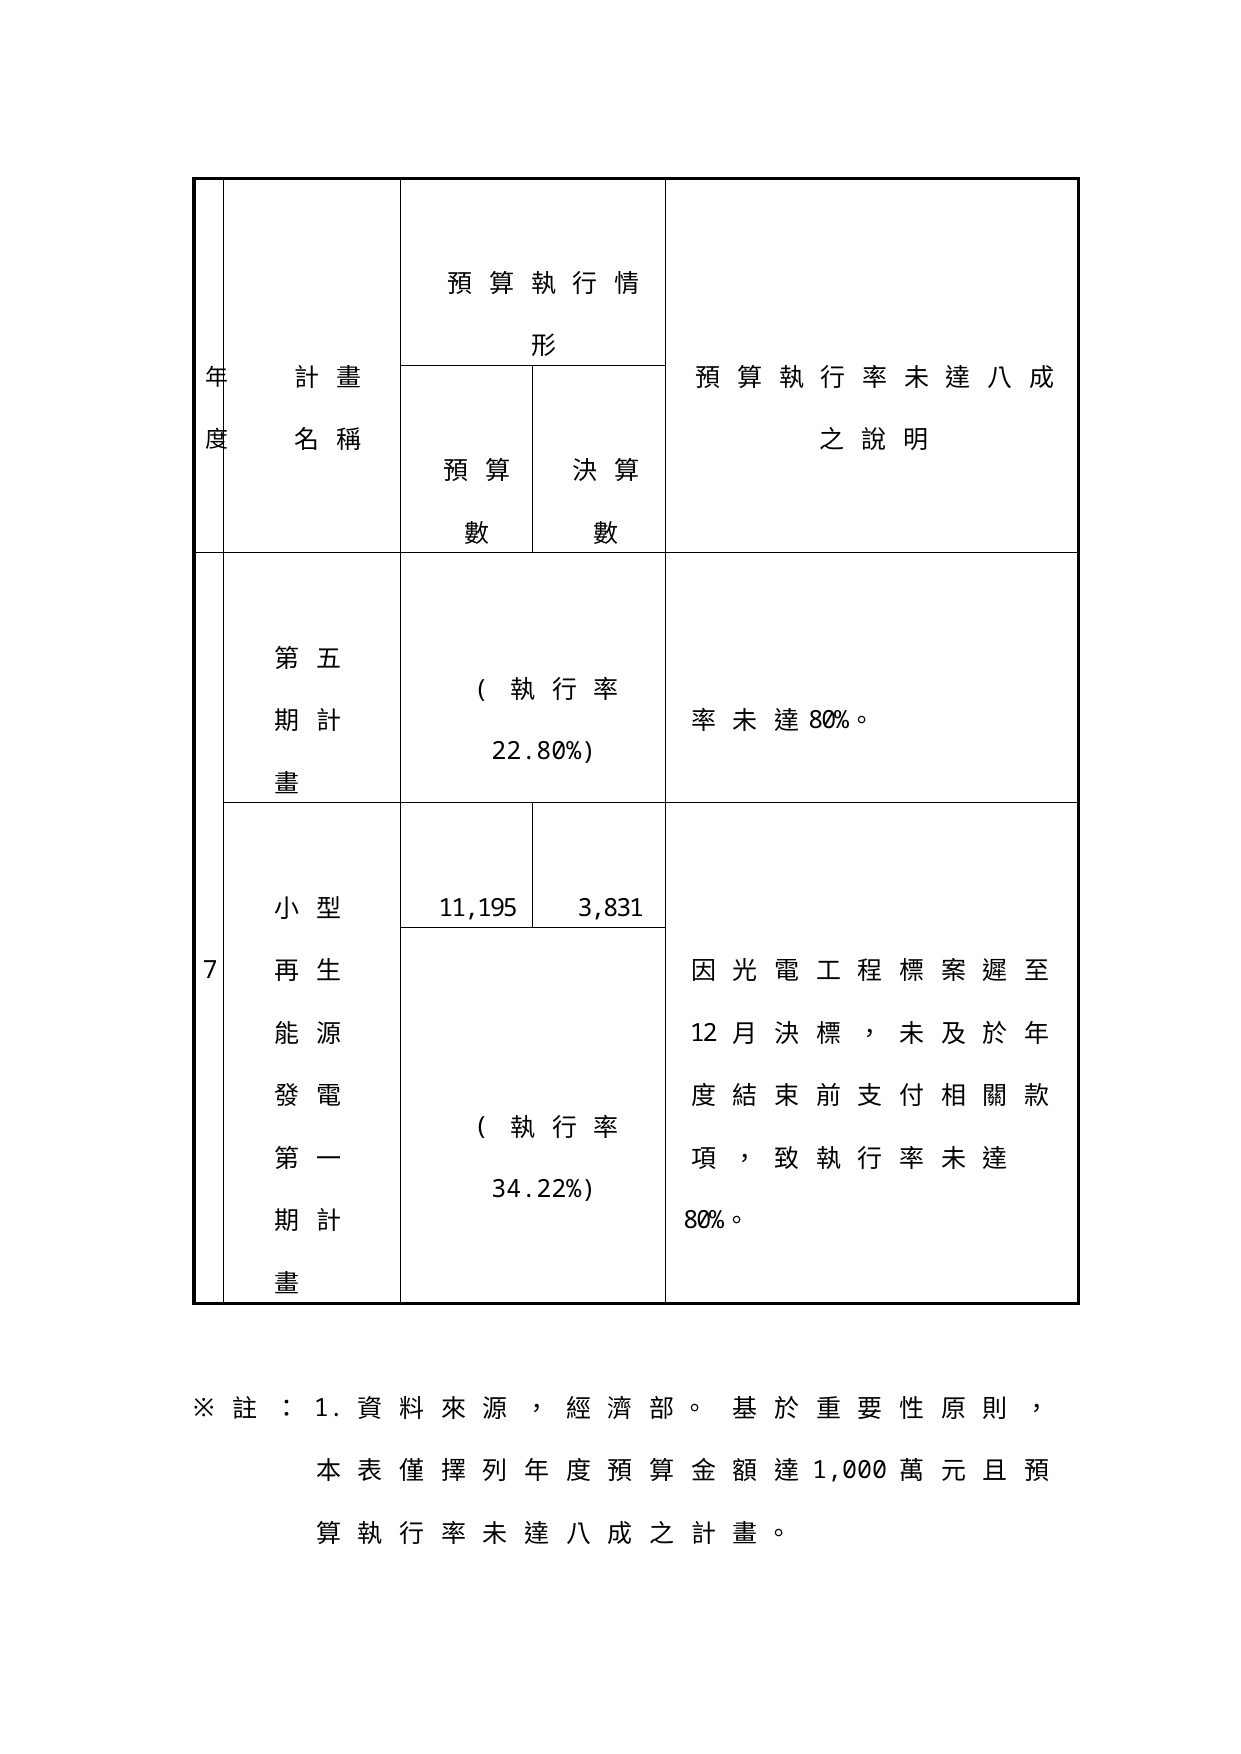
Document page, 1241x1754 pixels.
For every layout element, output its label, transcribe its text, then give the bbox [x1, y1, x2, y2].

table_header 預算執行情形 [401, 180, 665, 365]
table_cell 3,831 [533, 803, 665, 927]
table_header 預算執行率未達八成之說明 [666, 180, 1077, 552]
table_cell 7 [196, 553, 223, 1302]
table_cell 決算數 [533, 366, 665, 552]
table_cell 小型再生能源發電第一期計畫 [224, 803, 400, 1302]
table_cell (執行率34.22%) [401, 928, 665, 1302]
table_cell 因光電工程標案遲至12月決標，未及於年度結束前支付相關款項，致執行率未達80%。 [666, 803, 1077, 1302]
text ※註：1.資料來源，經濟部。基於重要性原則，本表僅擇列年度預算金額達1,000萬元且預算執行率未達八成之計畫。 [183, 1365, 1058, 1552]
table_header 計畫名稱 [224, 180, 400, 552]
table_header 年度 [196, 180, 223, 552]
table_cell 第五期計畫 [224, 553, 400, 802]
table_cell (執行率22.80%) [401, 553, 665, 802]
table_cell 預算數 [401, 366, 532, 552]
table_cell 率未達80%。 [666, 553, 1077, 802]
table_cell 11,195 [401, 803, 532, 927]
